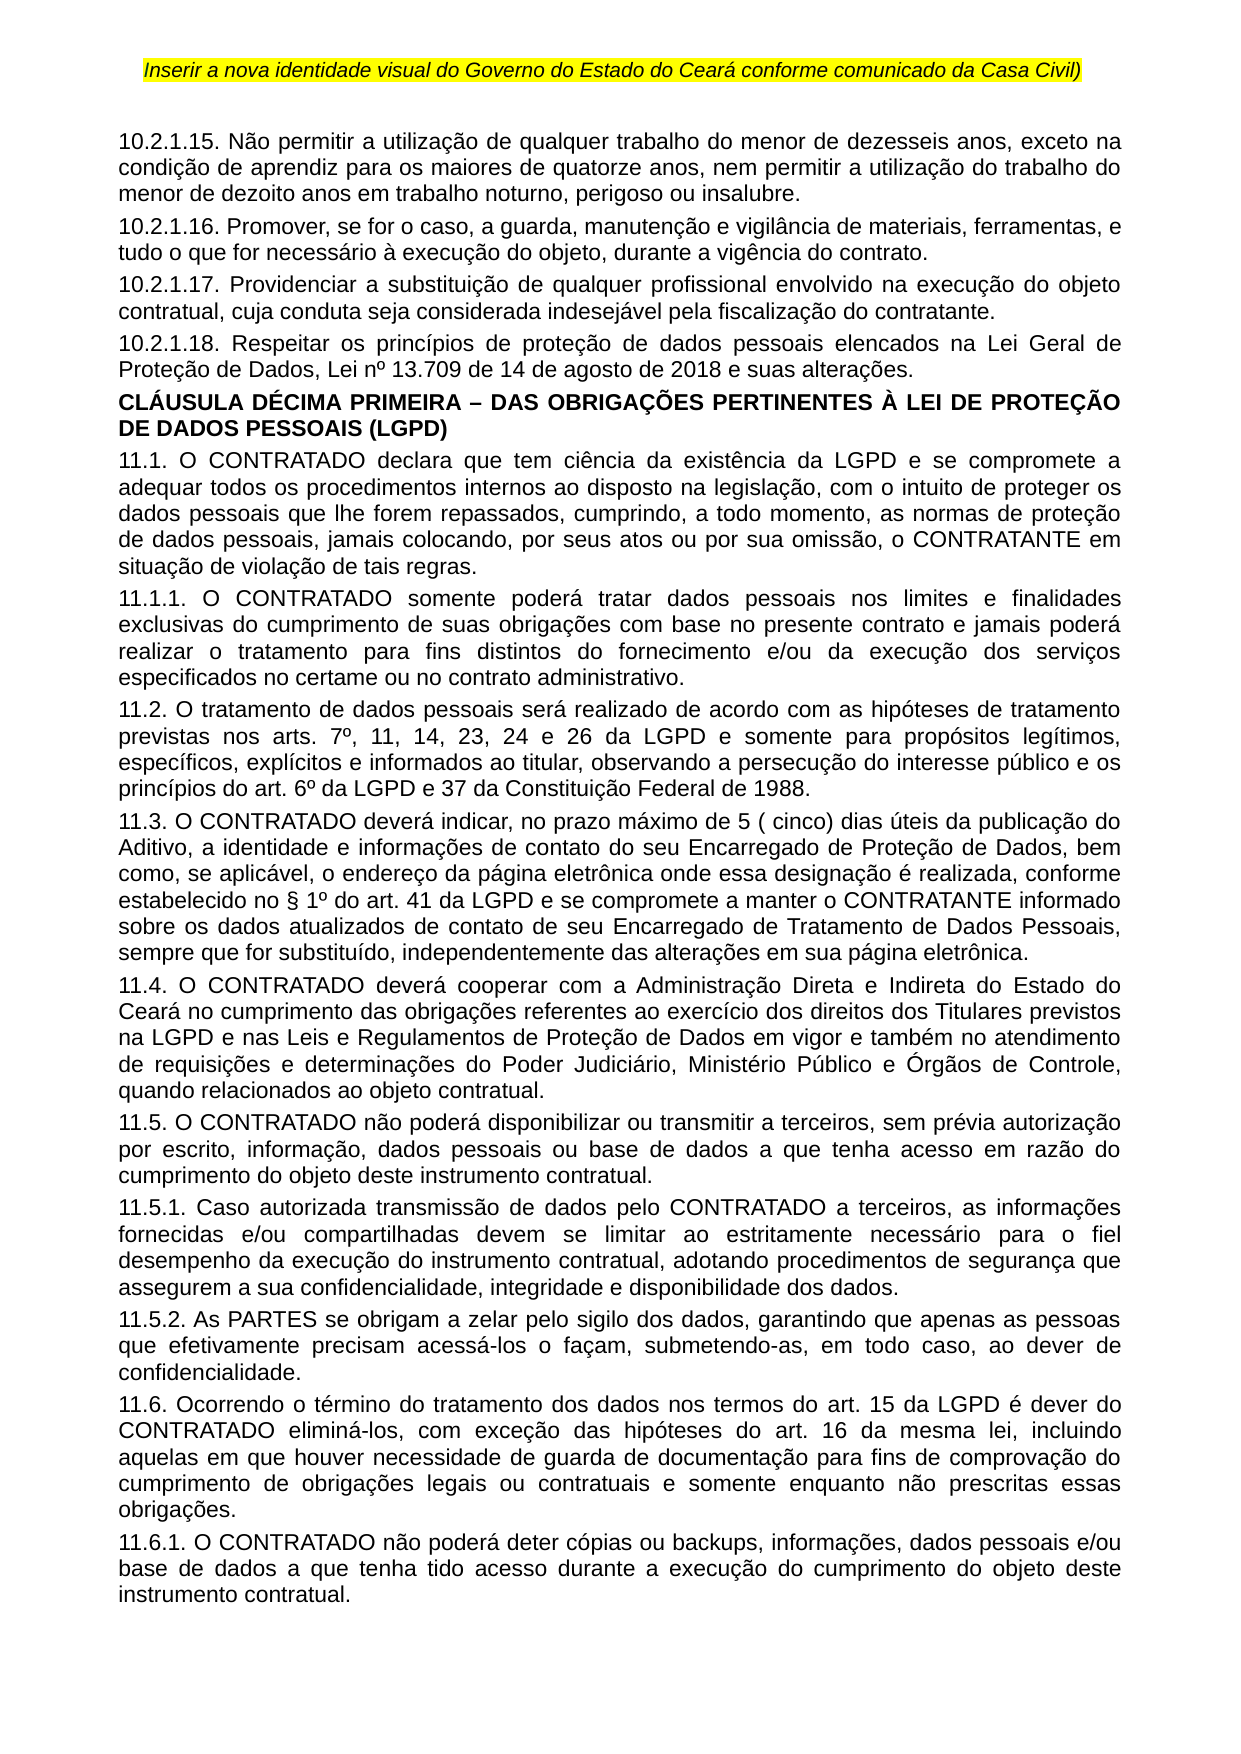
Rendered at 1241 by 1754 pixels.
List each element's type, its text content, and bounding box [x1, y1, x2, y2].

text 11.4. O CONTRATADO deverá cooperar com a Administração Direta e Indireta do Estado do Ceará no cumprimento das obrigações referentes ao exercício dos direitos dos Titulares previstos na LGPD e nas Leis e Regulamentos de Proteção de Dados em vigor e também no atendimento de requisições e determinações do Poder Judiciário, Ministério Público e Órgãos de Controle, quando relacionados ao objeto contratual. [118, 972, 1122, 1103]
text 11.2. O tratamento de dados pessoais será realizado de acordo com as hipóteses de tratamento previstas nos arts. 7º, 11, 14, 23, 24 e 26 da LGPD e somente para propósitos legítimos, específicos, explícitos e informados ao titular, observando a persecução do interesse público e os princípios do art. 6º da LGPD e 37 da Constituição Federal de 1988. [118, 696, 1122, 802]
text 10.2.1.15. Não permitir a utilização de qualquer trabalho do menor de dezesseis anos, exceto na condição de aprendiz para os maiores de quatorze anos, nem permitir a utilização do trabalho do menor de dezoito anos em trabalho noturno, perigoso ou insalubre. [118, 128, 1122, 207]
text 11.6. Ocorrendo o término do tratamento dos dados nos termos do art. 15 da LGPD é dever do CONTRATADO eliminá-los, com exceção das hipóteses do art. 16 da mesma lei, incluindo aquelas em que houver necessidade de guarda de documentação para fins de comprovação do cumprimento de obrigações legais ou contratuais e somente enquanto não prescritas essas obrigações. [118, 1391, 1122, 1522]
text 11.1. O CONTRATADO declara que tem ciência da existência da LGPD e se compromete a adequar todos os procedimentos internos ao disposto na legislação, com o intuito de proteger os dados pessoais que lhe forem repassados, cumprindo, a todo momento, as normas de proteção de dados pessoais, jamais colocando, por seus atos ou por sua omissão, o CONTRATANTE em situação de violação de tais regras. [118, 447, 1122, 579]
text 10.2.1.17. Providenciar a substituição de qualquer profissional envolvido na execução do objeto contratual, cuja conduta seja considerada indesejável pela fiscalização do contratante. [118, 271, 1122, 324]
text 11.5. O CONTRATADO não poderá disponibilizar ou transmitir a terceiros, sem prévia autorização por escrito, informação, dados pessoais ou base de dados a que tenha acesso em razão do cumprimento do objeto deste instrumento contratual. [118, 1109, 1122, 1188]
text 11.1.1. O CONTRATADO somente poderá tratar dados pessoais nos limites e finalidades exclusivas do cumprimento de suas obrigações com base no presente contrato e jamais poderá realizar o tratamento para fins distintos do fornecimento e/ou da execução dos serviços especificados no certame ou no contrato administrativo. [118, 585, 1122, 690]
text 11.3. O CONTRATADO deverá indicar, no prazo máximo de 5 ( cinco) dias úteis da publicação do Aditivo, a identidade e informações de contato do seu Encarregado de Proteção de Dados, bem como, se aplicável, o endereço da página eletrônica onde essa designação é realizada, conforme estabelecido no § 1º do art. 41 da LGPD e se compromete a manter o CONTRATANTE informado sobre os dados atualizados de contato de seu Encarregado de Tratamento de Dados Pessoais, sempre que for substituído, independentemente das alterações em sua página eletrônica. [118, 808, 1122, 966]
text 10.2.1.18. Respeitar os princípios de proteção de dados pessoais elencados na Lei Geral de Proteção de Dados, Lei nº 13.709 de 14 de agosto de 2018 e suas alterações. [118, 330, 1122, 383]
text 11.5.1. Caso autorizada transmissão de dados pelo CONTRATADO a terceiros, as informações fornecidas e/ou compartilhadas devem se limitar ao estritamente necessário para o fiel desempenho da execução do instrumento contratual, adotando procedimentos de segurança que assegurem a sua confidencialidade, integridade e disponibilidade dos dados. [118, 1194, 1122, 1300]
text CLÁUSULA DÉCIMA PRIMEIRA – DAS OBRIGAÇÕES PERTINENTES À LEI DE PROTEÇÃO DE DADOS PESSOAIS (LGPD) [118, 388, 1122, 441]
text 11.5.2. As PARTES se obrigam a zelar pelo sigilo dos dados, garantindo que apenas as pessoas que efetivamente precisam acessá-los o façam, submetendo-as, em todo caso, ao dever de confidencialidade. [118, 1306, 1122, 1385]
text 10.2.1.16. Promover, se for o caso, a guarda, manutenção e vigilância de materiais, ferramentas, e tudo o que for necessário à execução do objeto, durante a vigência do contrato. [118, 213, 1122, 265]
text 11.6.1. O CONTRATADO não poderá deter cópias ou backups, informações, dados pessoais e/ou base de dados a que tenha tido acesso durante a execução do cumprimento do objeto deste instrumento contratual. [118, 1528, 1122, 1607]
